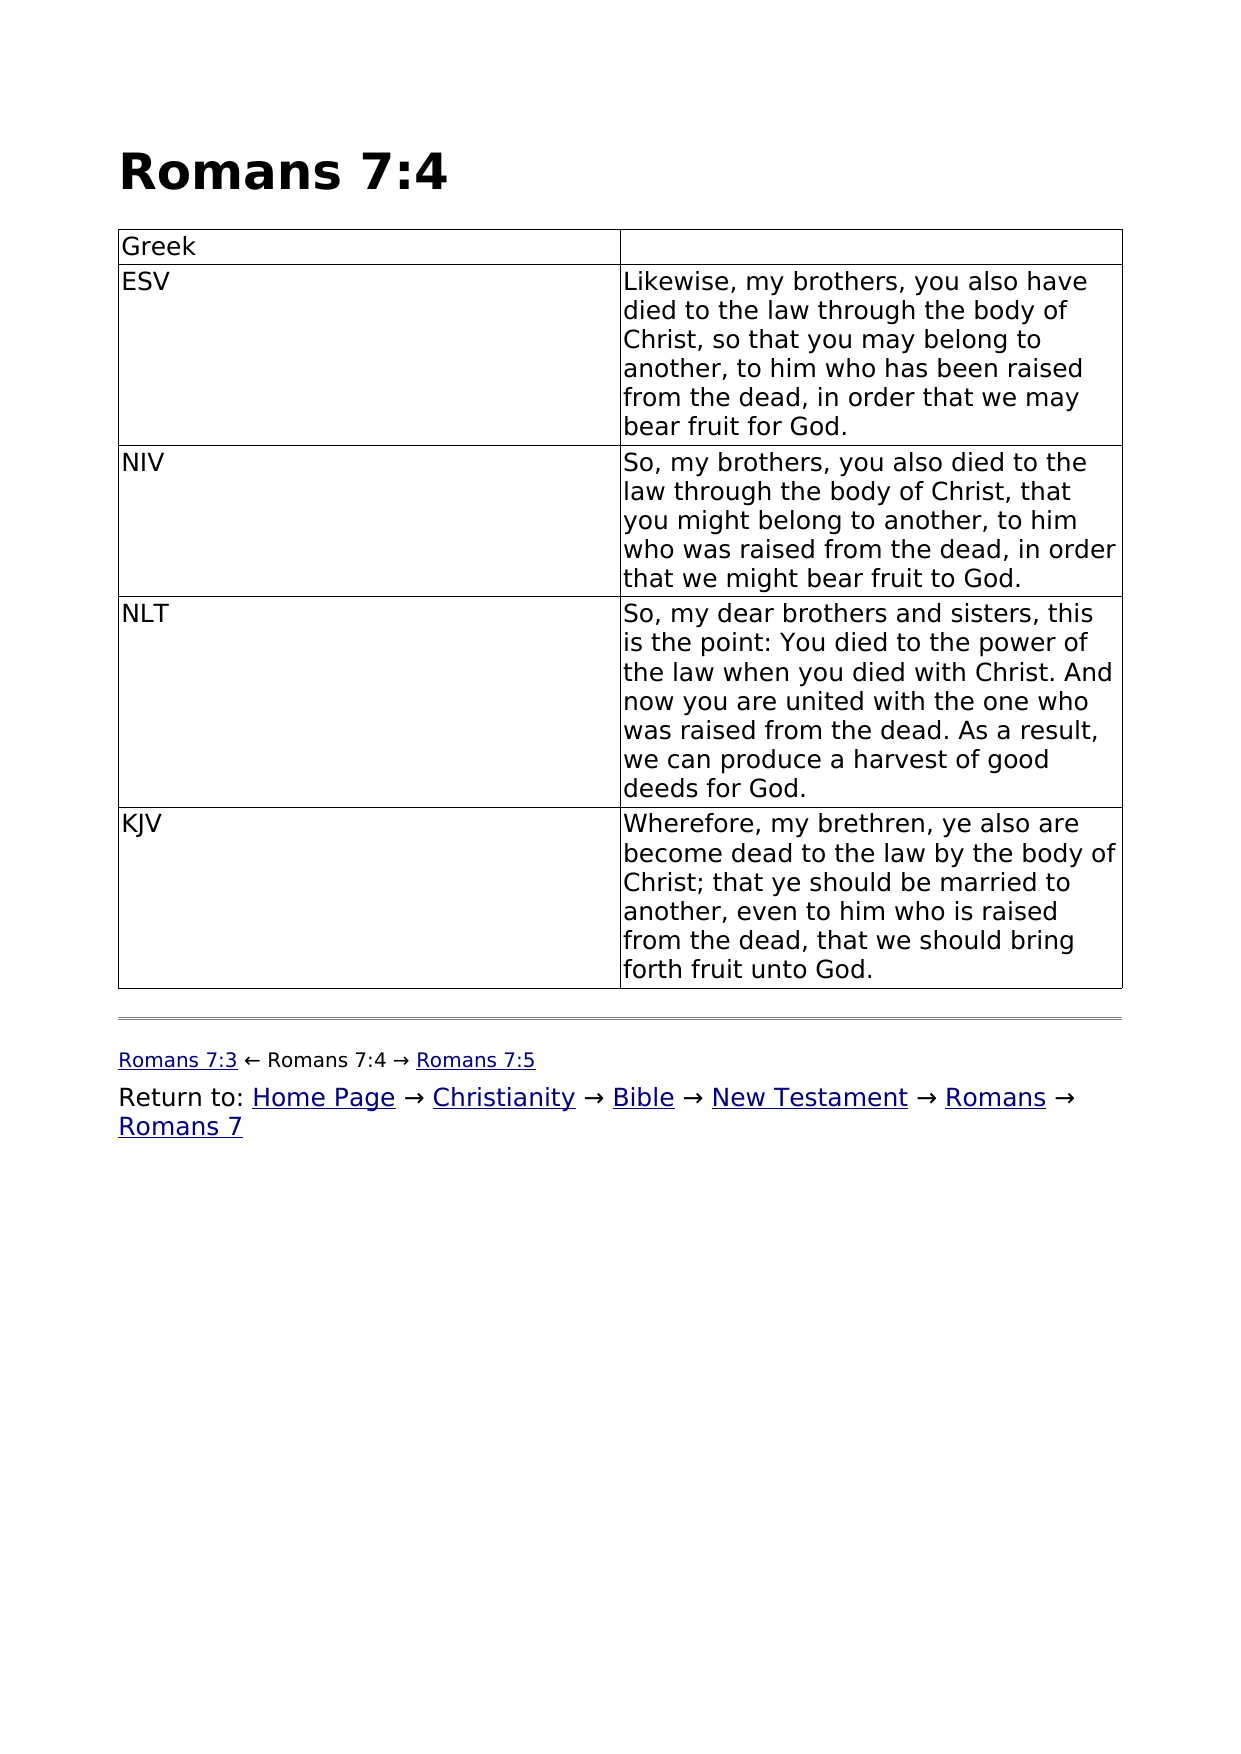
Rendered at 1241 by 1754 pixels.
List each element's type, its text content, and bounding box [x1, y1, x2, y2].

table_cell Likewise, my brothers, you also have died to the law through the body of Christ, so that you may belong to another, to him who has been raised from the dead, in order that we may bear fruit for God. [621, 265, 1122, 445]
table_cell KJV [119, 808, 620, 987]
table_cell ESV [119, 265, 620, 445]
text Romans 7:3 ← Romans 7:4 → Romans 7:5 [118, 1049, 1122, 1083]
text Return to: Home Page → Christianity → Bible → New Testament → Romans → Romans 7 [118, 1083, 1122, 1141]
table_cell So, my dear brothers and sisters, this is the point: You died to the power of the law when you died with Christ. And now you are united with the one who was raised from the dead. As a result, we can produce a harvest of good deeds for God. [621, 597, 1122, 807]
table_cell So, my brothers, you also died to the law through the body of Christ, that you might belong to another, to him who was raised from the dead, in order that we might bear fruit to God. [621, 446, 1122, 596]
table_header [621, 230, 1122, 264]
table_cell NIV [119, 446, 620, 596]
subtitle Romans 7:4 [118, 143, 1122, 201]
table_header Greek [119, 230, 620, 264]
table_cell NLT [119, 597, 620, 807]
table_cell Wherefore, my brethren, ye also are become dead to the law by the body of Christ; that ye should be married to another, even to him who is raised from the dead, that we should bring forth fruit unto God. [621, 808, 1122, 987]
